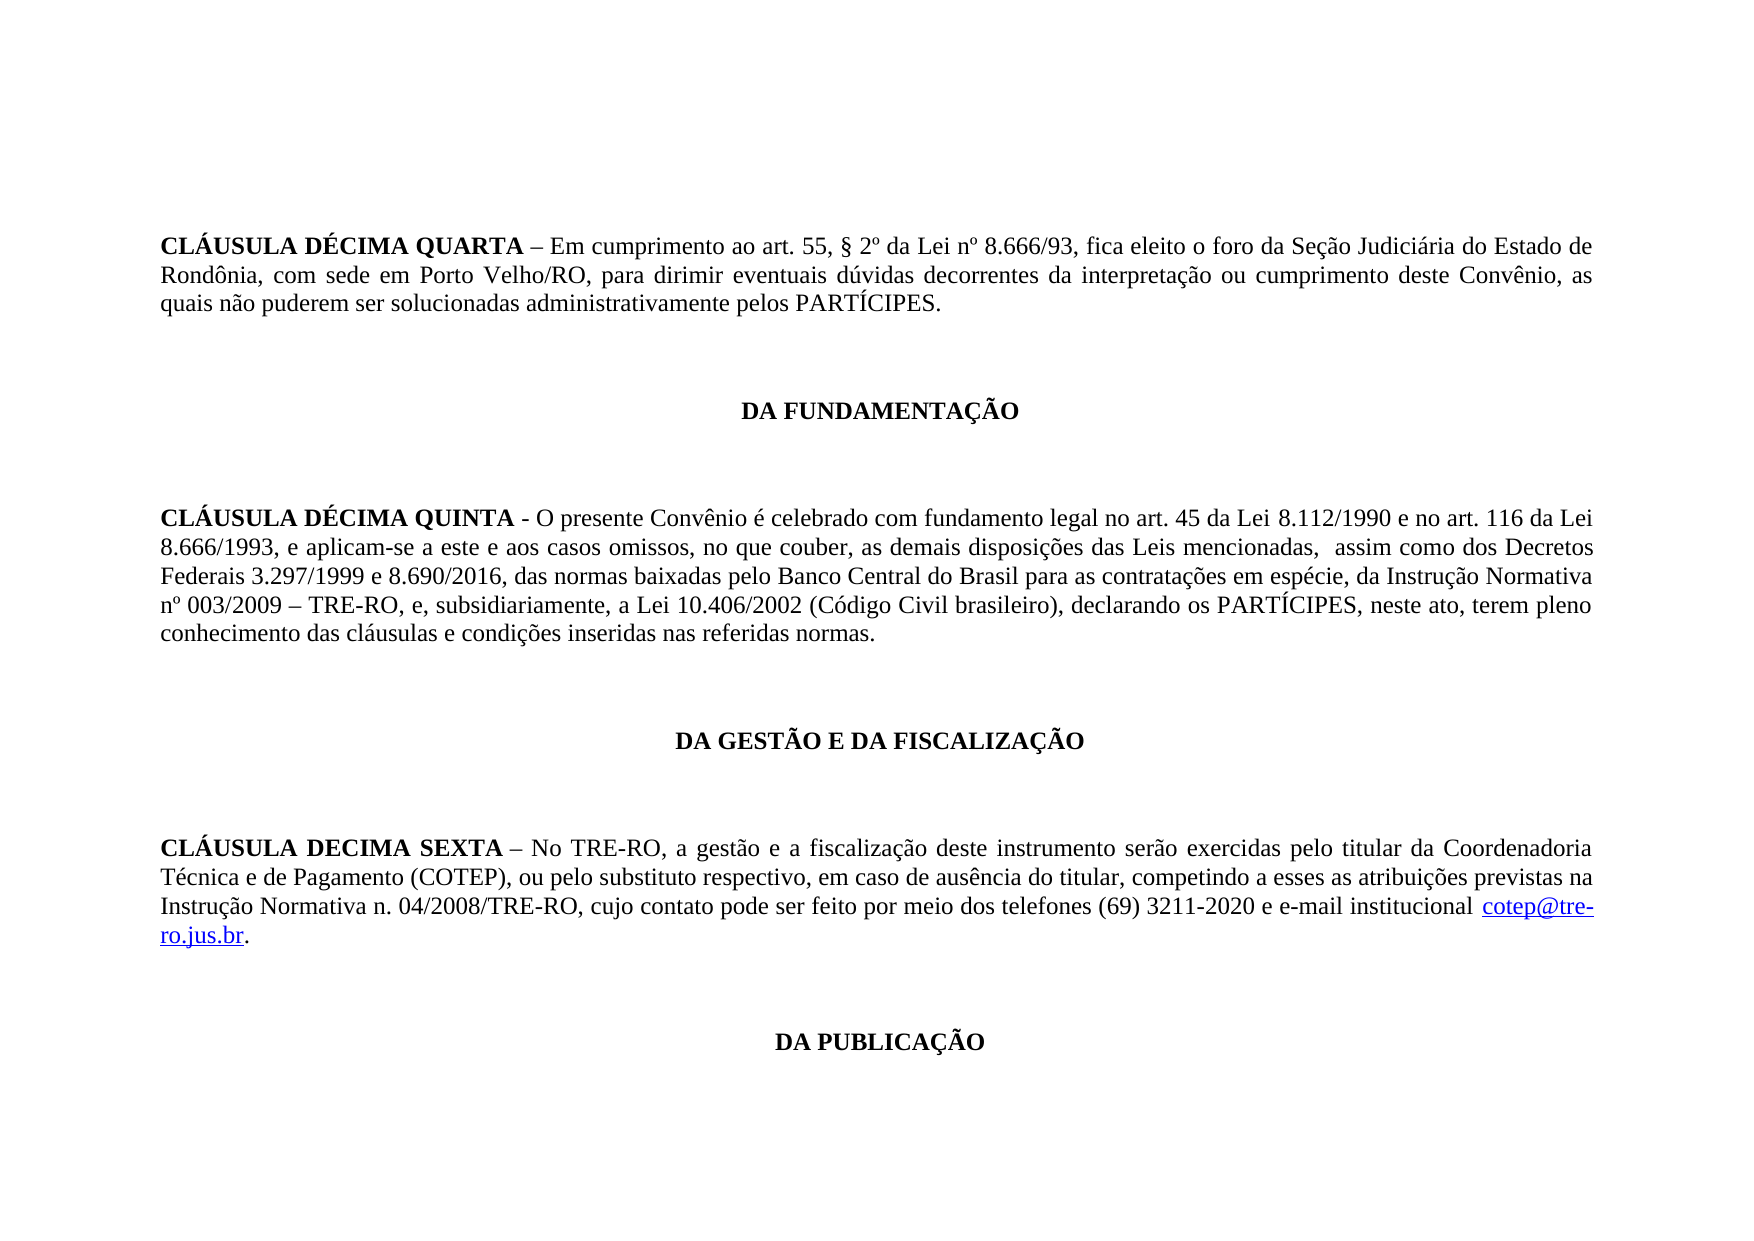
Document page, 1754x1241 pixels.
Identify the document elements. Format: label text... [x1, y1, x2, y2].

text CLÁUSULA DECIMA SEXTA – No TRE-RO, a gestão e a fiscalização deste instrumento serão exercidas pelo titular da Coordenadoria Técnica e de Pagamento (COTEP), ou pelo substituto respectivo, em caso de ausência do titular, competindo a esses as atribuições previstas na Instrução Normativa n. 04/2008/TRE-RO, cujo contato pode ser feito por meio dos telefones (69) 3211-2020 e e-mail institucional cotep@tre-ro.jus.br. [160, 833, 1594, 948]
text CLÁUSULA DÉCIMA QUINTA - O presente Convênio é celebrado com fundamento legal no art. 45 da Lei 8.112/1990 e no art. 116 da Lei 8.666/1993, e aplicam-se a este e aos casos omissos, no que couber, as demais disposições das Leis mencionadas, assim como dos Decretos Federais 3.297/1999 e 8.690/2016, das normas baixadas pelo Banco Central do Brasil para as contratações em espécie, da Instrução Normativa nº 003/2009 – TRE-RO, e, subsidiariamente, a Lei 10.406/2002 (Código Civil brasileiro), declarando os PARTÍCIPES, neste ato, terem pleno conhecimento das cláusulas e condições inseridas nas referidas normas. [160, 503, 1594, 647]
text DA PUBLICAÇÃO [160, 1027, 1594, 1056]
text CLÁUSULA DÉCIMA QUARTA – Em cumprimento ao art. 55, § 2º da Lei nº 8.666/93, fica eleito o foro da Seção Judiciária do Estado de Rondônia, com sede em Porto Velho/RO, para dirimir eventuais dúvidas decorrentes da interpretação ou cumprimento deste Convênio, as quais não puderem ser solucionadas administrativamente pelos PARTÍCIPES. [160, 231, 1594, 317]
text DA FUNDAMENTAÇÃO [160, 396, 1594, 425]
text DA GESTÃO E DA FISCALIZAÇÃO [160, 726, 1594, 755]
